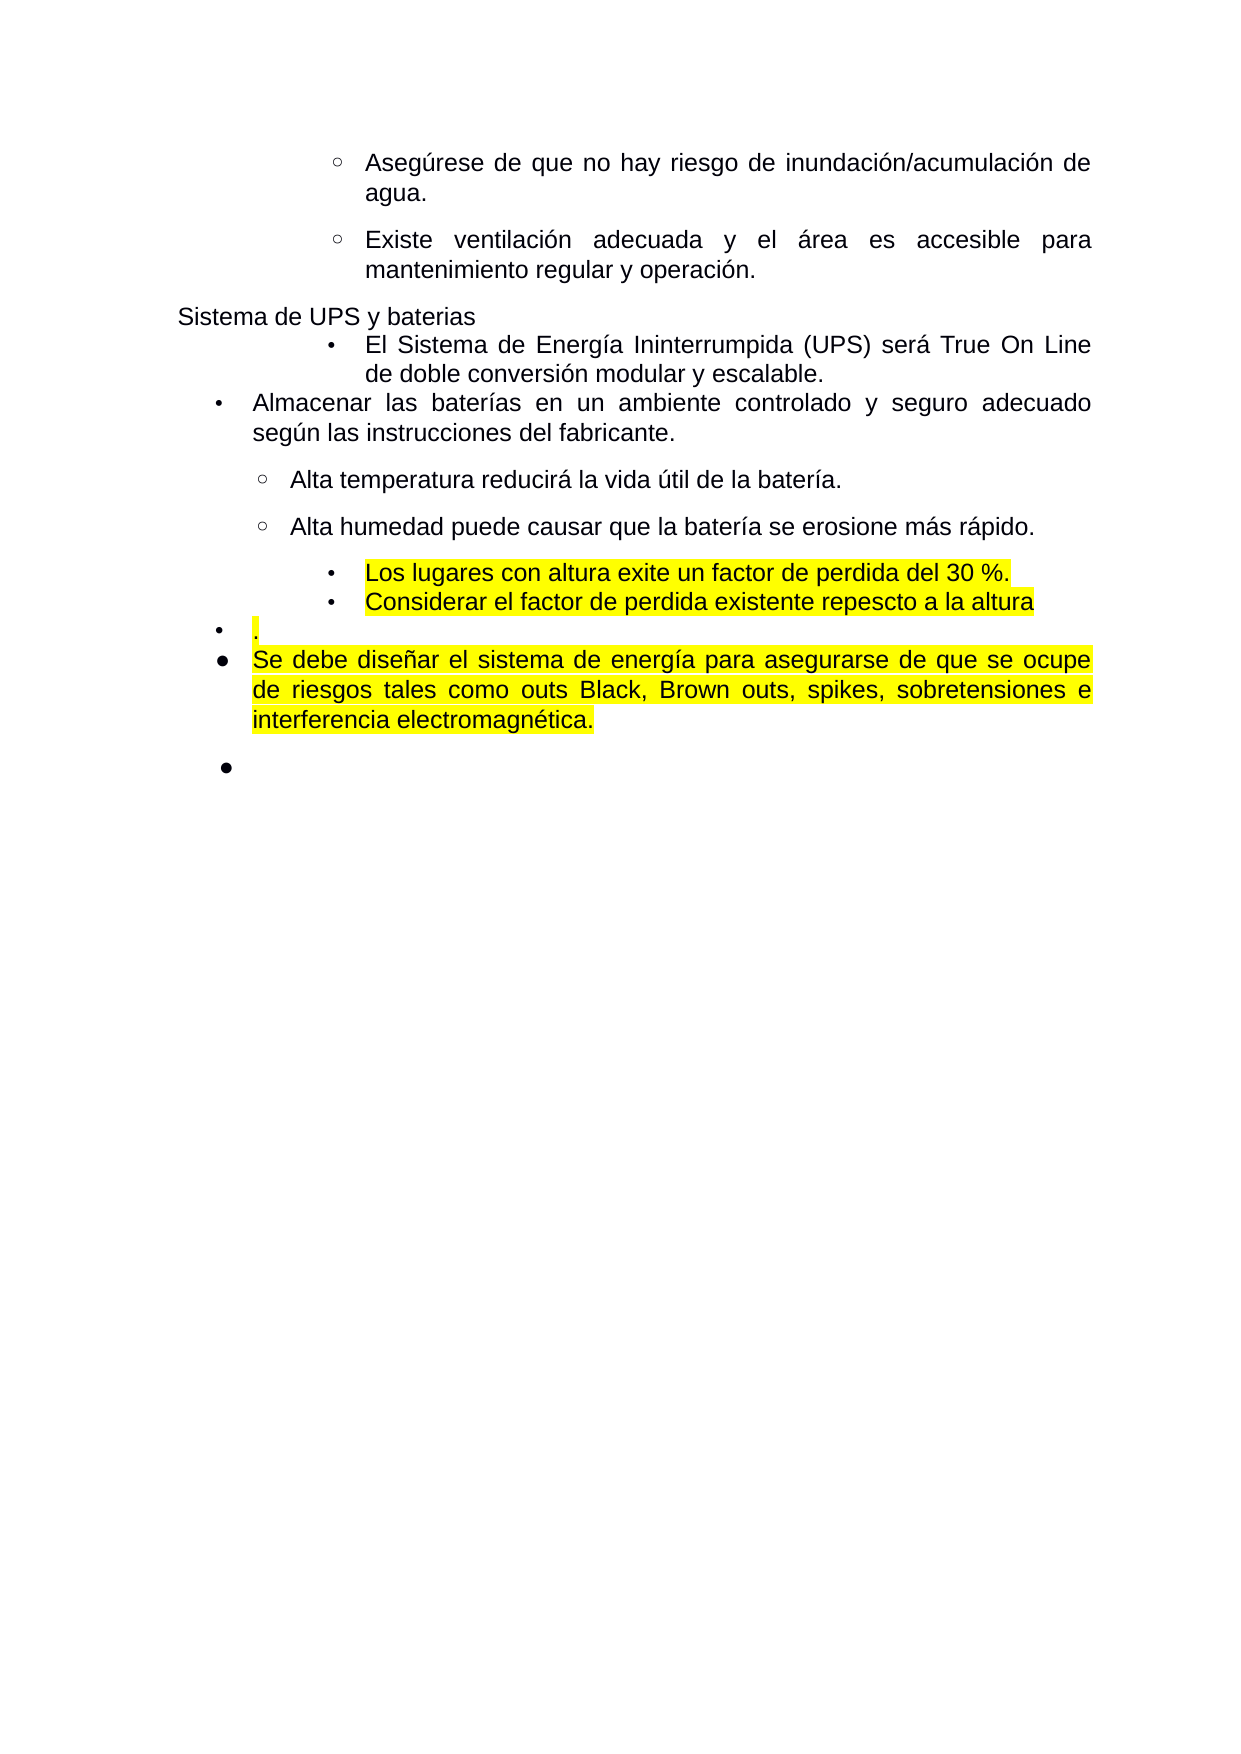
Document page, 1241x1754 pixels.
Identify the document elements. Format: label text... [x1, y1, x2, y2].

list Alta humedad puede causar que la batería se erosione más rápido. [252, 512, 1093, 540]
list Considerar el factor de perdida existente repescto a la altura [327, 587, 1093, 616]
list Asegúrese de que no hay riesgo de inundación/acumulación de agua. [327, 148, 1093, 207]
list Los lugares con altura exite un factor de perdida del 30 %. [327, 558, 1093, 587]
list El Sistema de Energía Ininterrumpida (UPS) será True On Line de doble conversión modular y escalable. [327, 330, 1093, 388]
list Sistema de UPS y baterias [177, 302, 1093, 330]
list Existe ventilación adecuada y el área es accesible para mantenimiento regular y operación. [327, 224, 1093, 283]
list Alta temperatura reducirá la vida útil de la batería. [252, 465, 1093, 493]
list Almacenar las baterías en un ambiente controlado y seguro adecuado según las instrucciones del fabricante. [215, 388, 1093, 447]
list . [215, 616, 1093, 645]
list Se debe diseñar el sistema de energía para asegurarse de que se ocupe de riesgos tales como outs Black, Brown outs, spikes, sobretensiones e interferencia electromagnética. [215, 645, 1093, 734]
